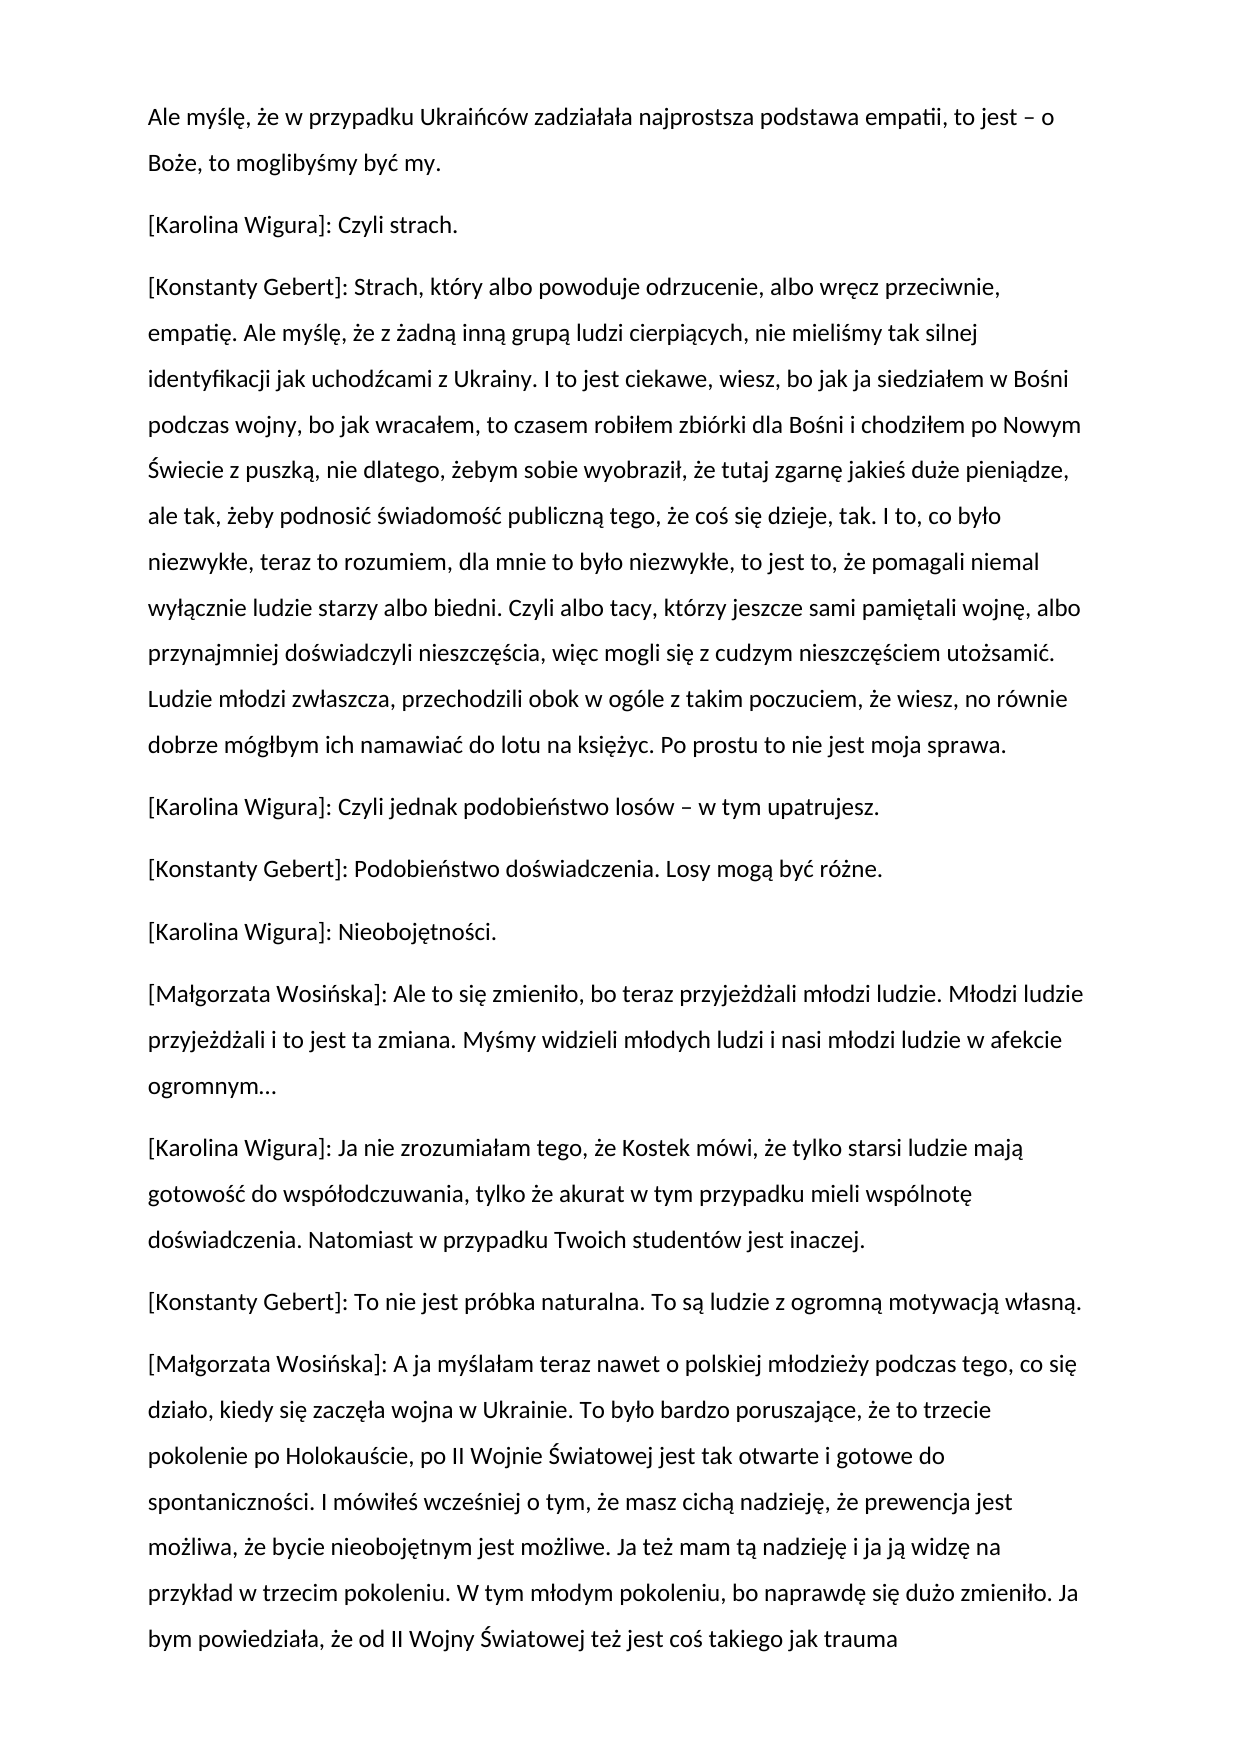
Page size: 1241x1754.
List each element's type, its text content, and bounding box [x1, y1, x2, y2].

text [Konstanty Gebert]: Podobieństwo doświadczenia. Losy mogą być różne. [148, 854, 1092, 884]
text [Małgorzata Wosińska]: Ale to się zmieniło, bo teraz przyjeżdżali młodzi ludzie. Młodzi ludzie przyjeżdżali i to jest ta zmiana. Myśmy widzieli młodych ludzi i nasi młodzi ludzie w afekcie ogromnym… [148, 978, 1092, 1100]
text [Konstanty Gebert]: To nie jest próbka naturalna. To są ludzie z ogromną motywacją własną. [148, 1286, 1092, 1317]
text [Karolina Wigura]: Nieobojętności. [148, 916, 1092, 947]
text [Małgorzata Wosińska]: A ja myślałam teraz nawet o polskiej młodzieży podczas tego, co się działo, kiedy się zaczęła wojna w Ukrainie. To było bardzo poruszające, że to trzecie pokolenie po Holokauście, po II Wojnie Światowej jest tak otwarte i gotowe do spontaniczności. I mówiłeś wcześniej o tym, że masz cichą nadzieję, że prewencja jest możliwa, że bycie nieobojętnym jest możliwe. Ja też mam tą nadzieję i ja ją widzę na przykład w trzecim pokoleniu. W tym młodym pokoleniu, bo naprawdę się dużo zmieniło. Ja bym powiedziała, że od II Wojny Światowej też jest coś takiego jak trauma [148, 1348, 1092, 1653]
text [Karolina Wigura]: Czyli jednak podobieństwo losów – w tym upatrujesz. [148, 791, 1092, 822]
text [Konstanty Gebert]: Strach, który albo powoduje odrzucenie, albo wręcz przeciwnie, empatię. Ale myślę, że z żadną inną grupą ludzi cierpiących, nie mieliśmy tak silnej identyfikacji jak uchodźcami z Ukrainy. I to jest ciekawe, wiesz, bo jak ja siedziałem w Bośni podczas wojny, bo jak wracałem, to czasem robiłem zbiórki dla Bośni i chodziłem po Nowym Świecie z puszką, nie dlatego, żebym sobie wyobraził, że tutaj zgarnę jakieś duże pieniądze, ale tak, żeby podnosić świadomość publiczną tego, że coś się dzieje, tak. I to, co było niezwykłe, teraz to rozumiem, dla mnie to było niezwykłe, to jest to, że pomagali niemal wyłącznie ludzie starzy albo biedni. Czyli albo tacy, którzy jeszcze sami pamiętali wojnę, albo przynajmniej doświadczyli nieszczęścia, więc mogli się z cudzym nieszczęściem utożsamić. Ludzie młodzi zwłaszcza, przechodzili obok w ogóle z takim poczuciem, że wiesz, no równie dobrze mógłbym ich namawiać do lotu na księżyc. Po prostu to nie jest moja sprawa. [148, 272, 1092, 759]
text [Karolina Wigura]: Czyli strach. [148, 209, 1092, 240]
text [Karolina Wigura]: Ja nie zrozumiałam tego, że Kostek mówi, że tylko starsi ludzie mają gotowość do współodczuwania, tylko że akurat w tym przypadku mieli wspólnotę doświadczenia. Natomiast w przypadku Twoich studentów jest inaczej. [148, 1132, 1092, 1254]
text Ale myślę, że w przypadku Ukraińców zadziałała najprostsza podstawa empatii, to jest – o Boże, to moglibyśmy być my. [148, 101, 1092, 177]
